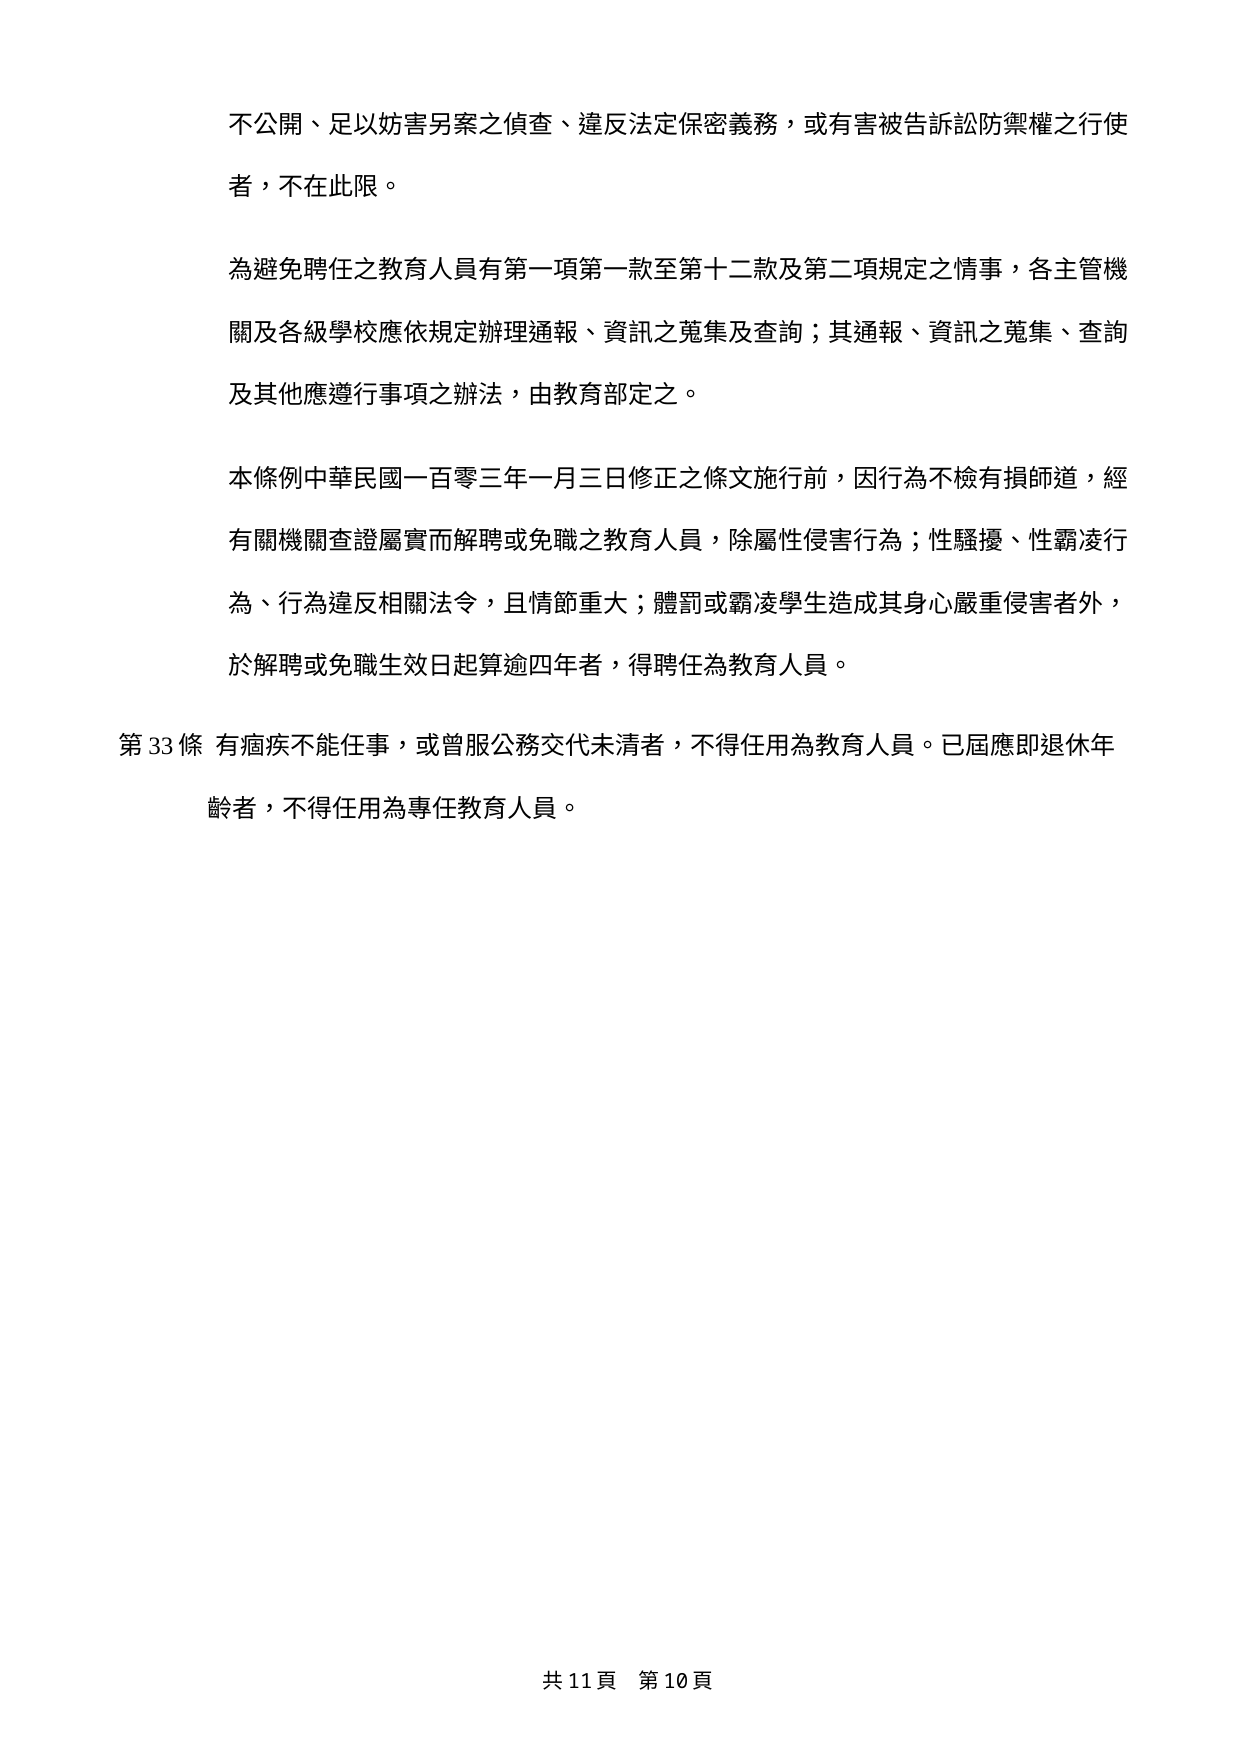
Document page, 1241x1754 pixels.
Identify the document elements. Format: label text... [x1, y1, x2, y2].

text 第33條 有痼疾不能任事，或曾服公務交代未清者，不得任用為教育人員。已屆應即退休年齡者，不得任用為專任教育人員。 [118, 702, 1137, 827]
text 本條例中華民國一百零三年一月三日修正之條文施行前，因行為不檢有損師道，經有關機關查證屬實而解聘或免職之教育人員，除屬性侵害行為；性騷擾、性霸凌行為、行為違反相關法令，且情節重大；體罰或霸凌學生造成其身心嚴重侵害者外，於解聘或免職生效日起算逾四年者，得聘任為教育人員。 [228, 435, 1137, 685]
text 為避免聘任之教育人員有第一項第一款至第十二款及第二項規定之情事，各主管機關及各級學校應依規定辦理通報、資訊之蒐集及查詢；其通報、資訊之蒐集、查詢及其他應遵行事項之辦法，由教育部定之。 [228, 226, 1137, 414]
text 不公開、足以妨害另案之偵查、違反法定保密義務，或有害被告訴訟防禦權之行使者，不在此限。 [228, 81, 1137, 206]
